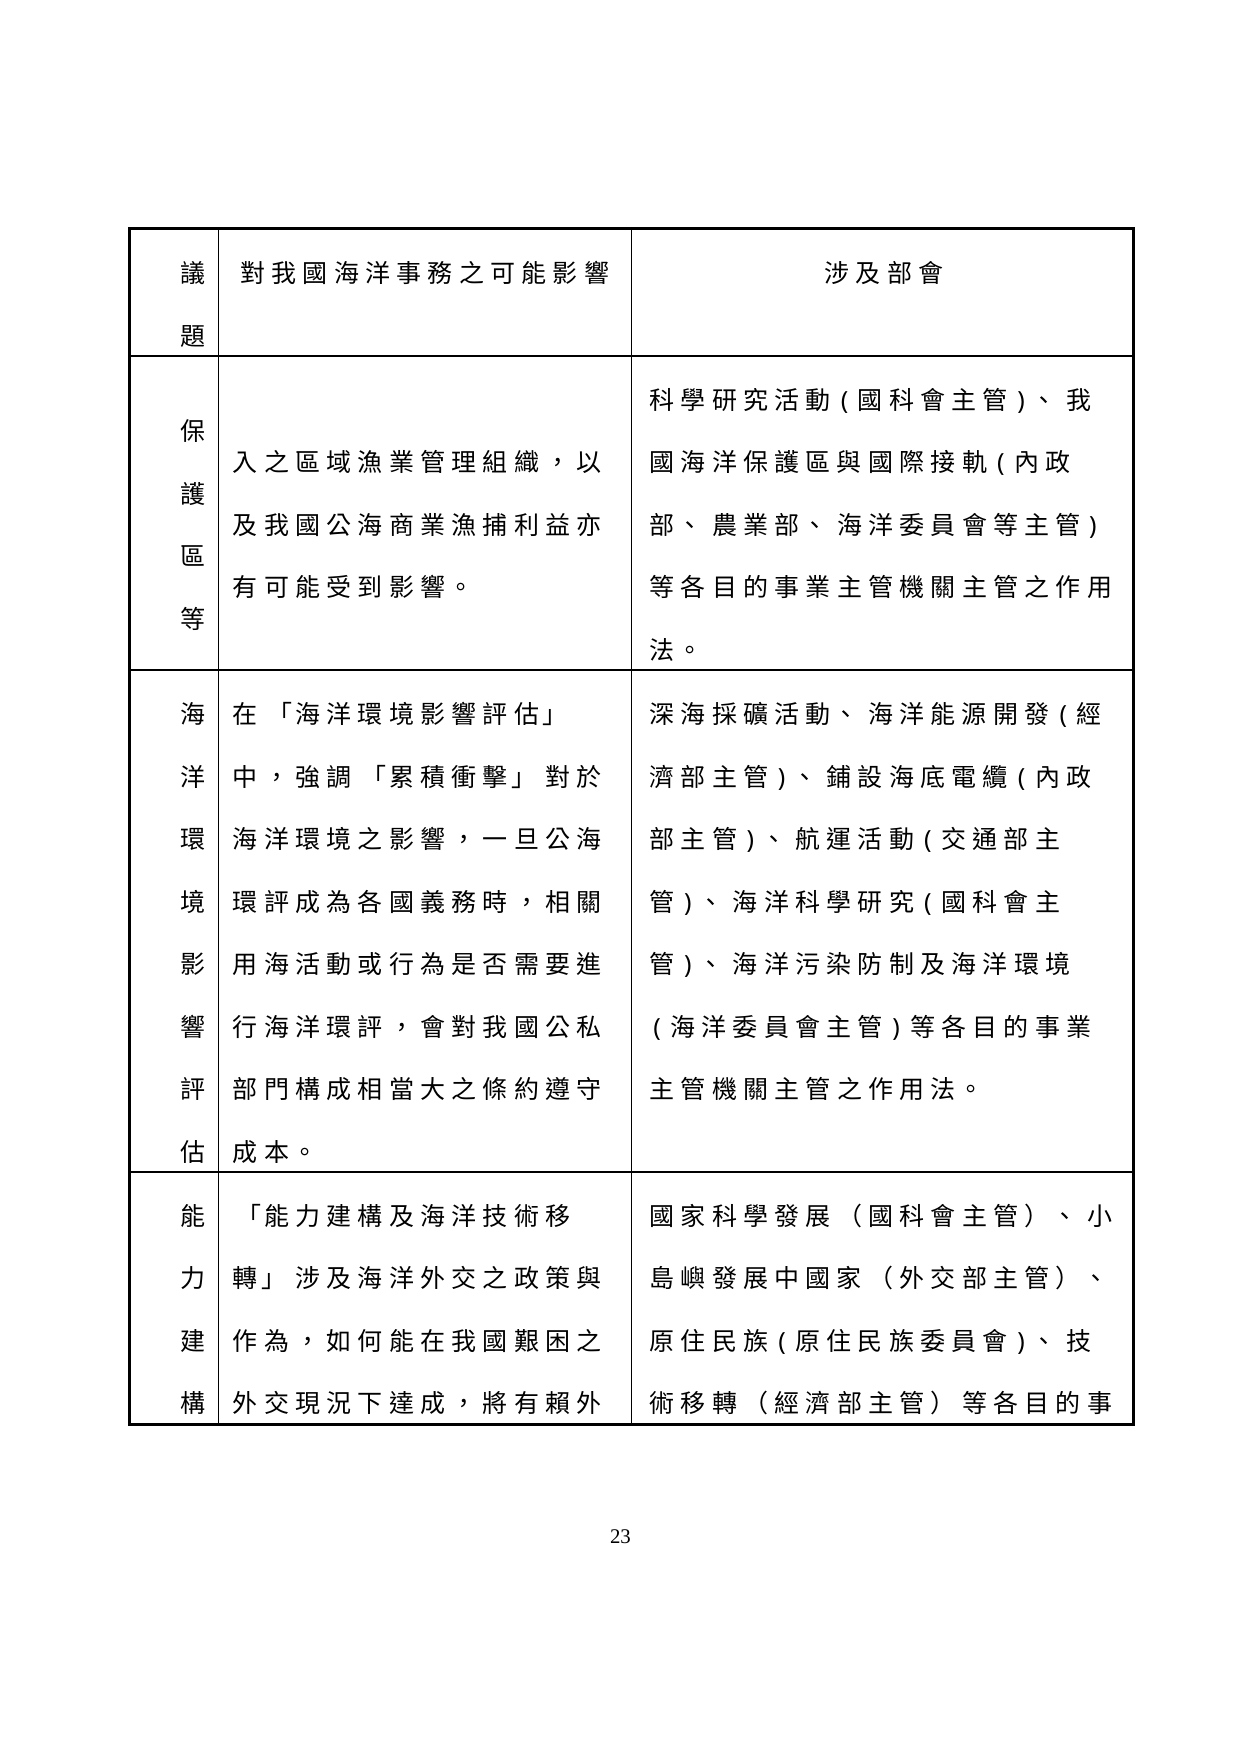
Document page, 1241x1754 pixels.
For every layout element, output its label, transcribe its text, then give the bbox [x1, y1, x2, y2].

table_cell 在「海洋環境影響評估」中，強調「累積衝擊」對於海洋環境之影響，一旦公海環評成為各國義務時，相關用海活動或行為是否需要進行海洋環評，會對我國公私部門構成相當大之條約遵守成本。 [219, 671, 631, 1171]
table_cell 保護區等 [131, 357, 218, 669]
table_cell 能力建構 [131, 1173, 218, 1422]
table_header 對我國海洋事務之可能影響 [219, 230, 631, 355]
table_cell 「能力建構及海洋技術移轉」涉及海洋外交之政策與作為，如何能在我國艱困之外交現況下達成，將有賴外 [219, 1173, 631, 1422]
table_cell 海洋環境影響評估 [131, 671, 218, 1171]
table_cell 科學研究活動(國科會主管)、我國海洋保護區與國際接軌(內政部、農業部、海洋委員會等主管) 等各目的事業主管機關主管之作用法。 [632, 357, 1132, 669]
table_cell 深海採礦活動、海洋能源開發(經濟部主管)、鋪設海底電纜(內政部主管)、航運活動(交通部主管)、海洋科學研究(國科會主管)、海洋污染防制及海洋環境 (海洋委員會主管)等各目的事業主管機關主管之作用法。 [632, 671, 1132, 1171]
table_cell 入之區域漁業管理組織，以及我國公海商業漁捕利益亦有可能受到影響。 [219, 357, 631, 669]
table_header 議題 [131, 230, 218, 355]
table_cell 國家科學發展（國科會主管）、小島嶼發展中國家（外交部主管）、原住民族(原住民族委員會)、技術移轉（經濟部主管）等各目的事 [632, 1173, 1132, 1422]
table_header 涉及部會 [632, 230, 1132, 355]
